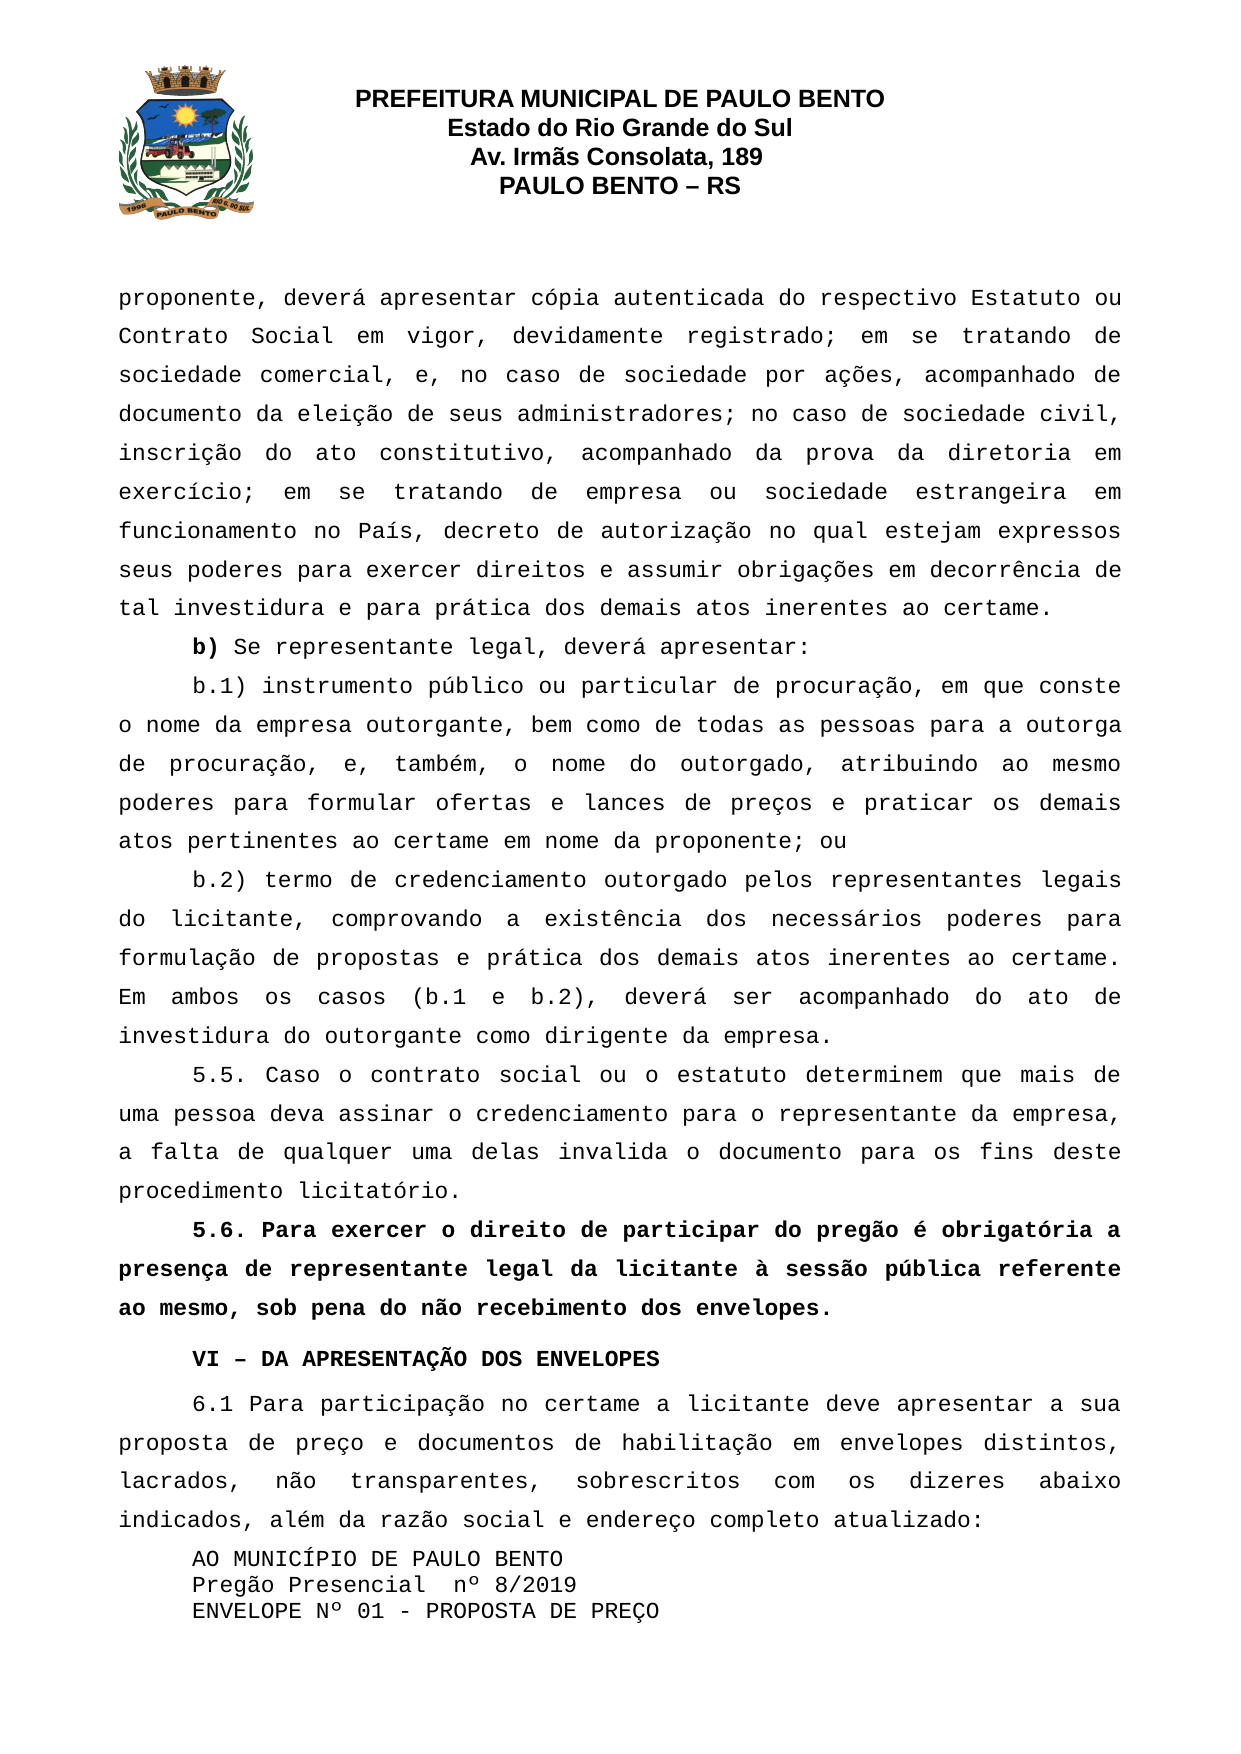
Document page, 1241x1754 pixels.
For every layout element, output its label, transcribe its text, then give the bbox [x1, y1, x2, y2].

text ENVELOPE Nº 01 - PROPOSTA DE PREÇO [118, 1599, 1122, 1625]
text b.1) instrumento público ou particular de procuração, em que conste o nome da empresa outorgante, bem como de todas as pessoas para a outorga de procuração, e, também, o nome do outorgado, atribuindo ao mesmo poderes para formular ofertas e lances de preços e praticar os demais atos pertinentes ao certame em nome da proponente; ou [118, 674, 1122, 856]
text 6.1 Para participação no certame a licitante deve apresentar a sua proposta de preço e documentos de habilitação em envelopes distintos, lacrados, não transparentes, sobrescritos com os dizeres abaixo indicados, além da razão social e endereço completo atualizado: [118, 1392, 1122, 1535]
text 5.6. Para exercer o direito de participar do pregão é obrigatória a presença de representante legal da licitante à sessão pública referente ao mesmo, sob pena do não recebimento dos envelopes. [118, 1218, 1122, 1322]
picture [118, 65, 254, 220]
text b) Se representante legal, deverá apresentar: [118, 636, 1122, 662]
text AO MUNICÍPIO DE PAULO BENTO [118, 1548, 1122, 1573]
text b.2) termo de credenciamento outorgado pelos representantes legais do licitante, comprovando a existência dos necessários poderes para formulação de propostas e prática dos demais atos inerentes ao certame. Em ambos os casos (b.1 e b.2), deverá ser acompanhado do ato de investidura do outorgante como dirigente da empresa. [118, 869, 1122, 1050]
text VI – DA APRESENTAÇÃO DOS ENVELOPES [118, 1347, 1122, 1373]
text proponente, deverá apresentar cópia autenticada do respectivo Estatuto ou Contrato Social em vigor, devidamente registrado; em se tratando de sociedade comercial, e, no caso de sociedade por ações, acompanhado de documento da eleição de seus administradores; no caso de sociedade civil, inscrição do ato constitutivo, acompanhado da prova da diretoria em exercício; em se tratando de empresa ou sociedade estrangeira em funcionamento no País, decreto de autorização no qual estejam expressos seus poderes para exercer direitos e assumir obrigações em decorrência de tal investidura e para prática dos demais atos inerentes ao certame. [118, 286, 1122, 623]
text 5.5. Caso o contrato social ou o estatuto determinem que mais de uma pessoa deva assinar o credenciamento para o representante da empresa, a falta de qualquer uma delas invalida o documento para os fins deste procedimento licitatório. [118, 1063, 1122, 1206]
text Pregão Presencial nº 8/2019 [118, 1573, 1122, 1599]
